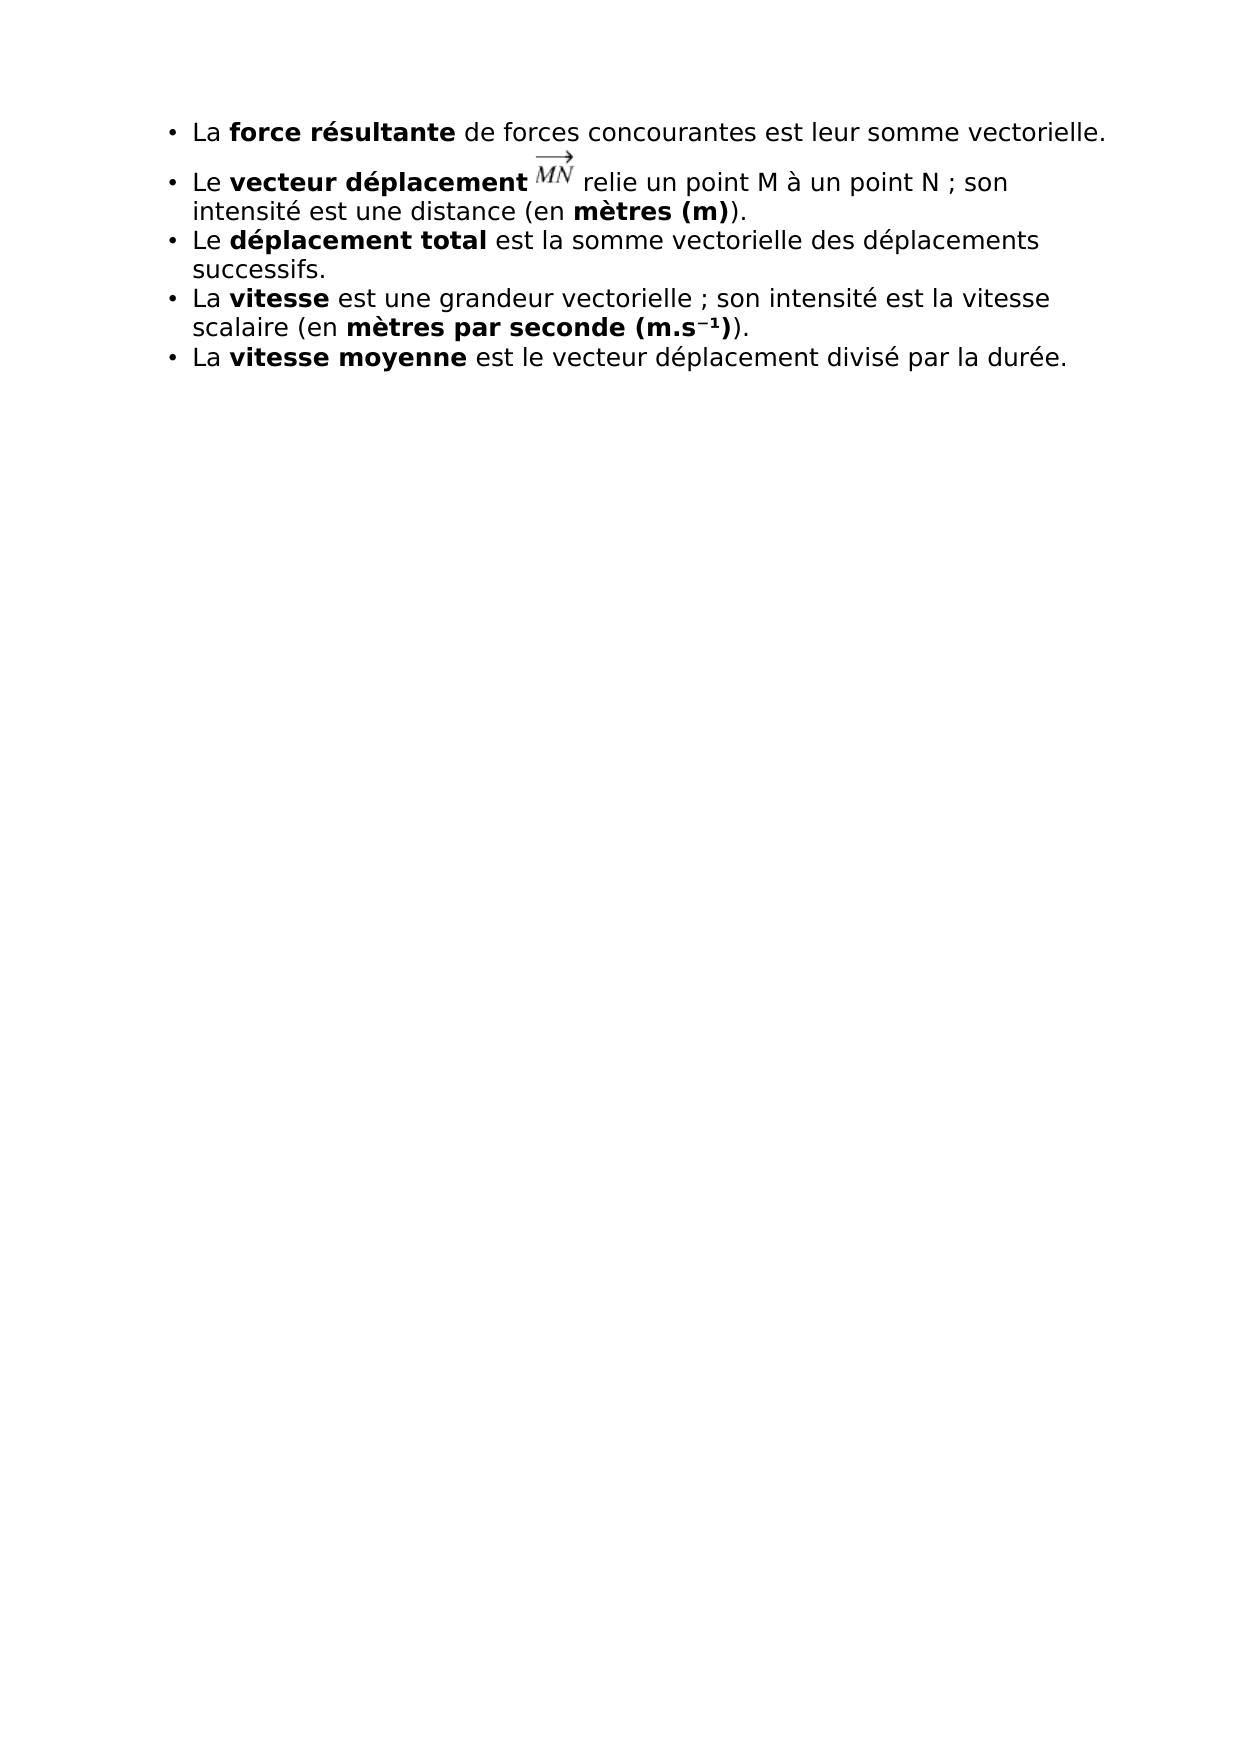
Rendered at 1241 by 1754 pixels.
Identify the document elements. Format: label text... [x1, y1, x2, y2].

list Le vecteur déplacement relie un point M à un point N ; son intensité est une distance (en mètres (m)). [177, 147, 1122, 226]
list La vitesse moyenne est le vecteur déplacement divisé par la durée. [177, 343, 1122, 372]
list La force résultante de forces concourantes est leur somme vectorielle. [177, 118, 1122, 147]
list La vitesse est une grandeur vectorielle ; son intensité est la vitesse scalaire (en mètres par seconde (m.s⁻¹)). [177, 284, 1122, 343]
list Le déplacement total est la somme vectorielle des déplacements successifs. [177, 226, 1122, 284]
picture [535, 147, 575, 191]
